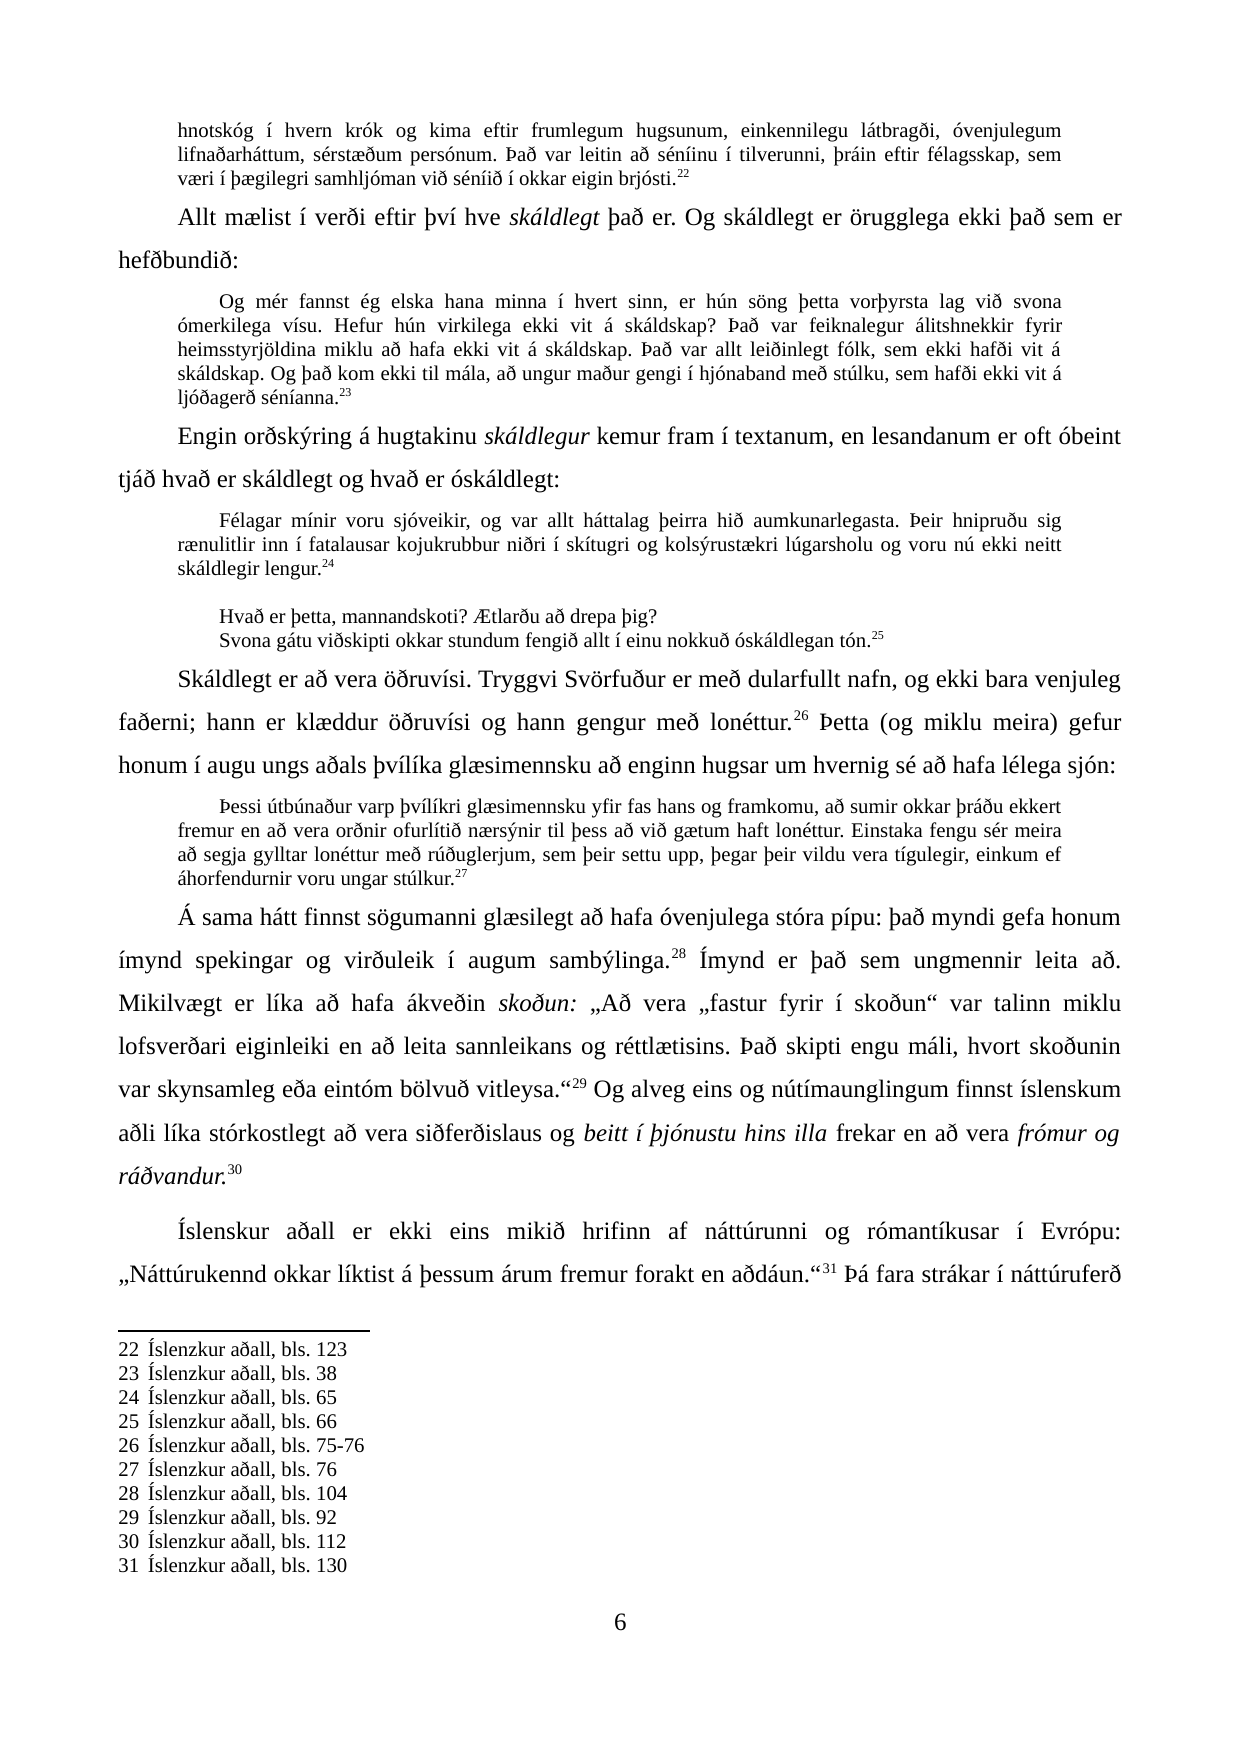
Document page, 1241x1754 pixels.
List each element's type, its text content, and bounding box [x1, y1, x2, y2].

text hnotskóg í hvern krók og kima eftir frumlegum hugsunum, einkennilegu látbragði, óvenjulegum lifnaðarháttum, sérstæðum persónum. Það var leitin að séníinu í tilverunni, þráin eftir félagsskap, sem væri í þægilegri samhljóman við séníið í okkar eigin brjósti. [177, 118, 1063, 190]
text Og mér fannst ég elska hana minna í hvert sinn, er hún söng þetta vorþyrsta lag við svona ómerkilega vísu. Hefur hún virkilega ekki vit á skáldskap? Það var feiknalegur álitshnekkir fyrir heimsstyrjöldina miklu að hafa ekki vit á skáldskap. Það var allt leiðinlegt fólk, sem ekki hafði vit á skáldskap. Og það kom ekki til mála, að ungur maður gengi í hjónaband með stúlku, sem hafði ekki vit á ljóðagerð séníanna. [177, 289, 1063, 409]
text Íslenzkur aðall, bls. 76 [118, 1457, 1122, 1481]
text Íslenzkur aðall, bls. 104 [118, 1481, 1122, 1505]
text Þessi útbúnaður varp þvílíkri glæsimennsku yfir fas hans og framkomu, að sumir okkar þráðu ekkert fremur en að vera orðnir ofurlítið nærsýnir til þess að við gætum haft lonéttur. Einstaka fengu sér meira að segja gylltar lonéttur með rúðuglerjum, sem þeir settu upp, þegar þeir vildu vera tígulegir, einkum ef áhorfendurnir voru ungar stúlkur. [177, 794, 1063, 890]
text Svona gátu viðskipti okkar stundum fengið allt í einu nokkuð óskáldlegan tón. [177, 628, 1063, 652]
text Íslenzkur aðall, bls. 66 [118, 1409, 1122, 1433]
text Íslenzkur aðall, bls. 38 [118, 1361, 1122, 1385]
text Á sama hátt finnst sögumanni glæsilegt að hafa óvenjulega stóra pípu: það myndi gefa honum ímynd spekingar og virðuleik í augum sambýlinga. Ímynd er það sem ungmennir leita að. Mikilvægt er líka að hafa ákveðin skoðun: „Að vera „fastur fyrir í skoðun“ var talinn miklu lofsverðari eiginleiki en að leita sannleikans og réttlætisins. Það skipti engu máli, hvort skoðunin var skynsamleg eða eintóm bölvuð vitleysa.“ Og alveg eins og nútímaunglingum finnst íslenskum aðli líka stórkostlegt að vera siðferðislaus og beitt í þjónustu hins illa frekar en að vera frómur og ráðvandur. [118, 902, 1122, 1189]
text Hvað er þetta, mannandskoti? Ætlarðu að drepa þig? [177, 604, 1063, 628]
text Íslenzkur aðall, bls. 92 [118, 1505, 1122, 1529]
text Íslenzkur aðall, bls. 130 [118, 1553, 1122, 1577]
text Allt mælist í verði eftir því hve skáldlegt það er. Og skáldlegt er örugglega ekki það sem er hefðbundið: [118, 202, 1122, 274]
text Íslenzkur aðall, bls. 75-76 [118, 1433, 1122, 1457]
text Íslenzkur aðall, bls. 112 [118, 1529, 1122, 1553]
text Íslenzkur aðall, bls. 65 [118, 1385, 1122, 1409]
text Engin orðskýring á hugtakinu skáldlegur kemur fram í textanum, en lesandanum er oft óbeint tjáð hvað er skáldlegt og hvað er óskáldlegt: [118, 421, 1122, 493]
text Félagar mínir voru sjóveikir, og var allt háttalag þeirra hið aumkunarlegasta. Þeir hnipruðu sig rænulitlir inn í fatalausar kojukrubbur niðri í skítugri og kolsýrustækri lúgarsholu og voru nú ekki neitt skáldlegir lengur. [177, 508, 1063, 580]
text Skáldlegt er að vera öðruvísi. Tryggvi Svörfuður er með dularfullt nafn, og ekki bara venjuleg faðerni; hann er klæddur öðruvísi og hann gengur með lonéttur. Þetta (og miklu meira) gefur honum í augu ungs aðals þvílíka glæsimennsku að enginn hugsar um hvernig sé að hafa lélega sjón: [118, 664, 1122, 779]
text Íslenskur aðall er ekki eins mikið hrifinn af náttúrunni og rómantíkusar í Evrópu: „Náttúrukennd okkar líktist á þessum árum fremur forakt en aðdáun.“ Þá fara strákar í náttúruferð [118, 1216, 1122, 1288]
text Íslenzkur aðall, bls. 123 [118, 1337, 1122, 1361]
